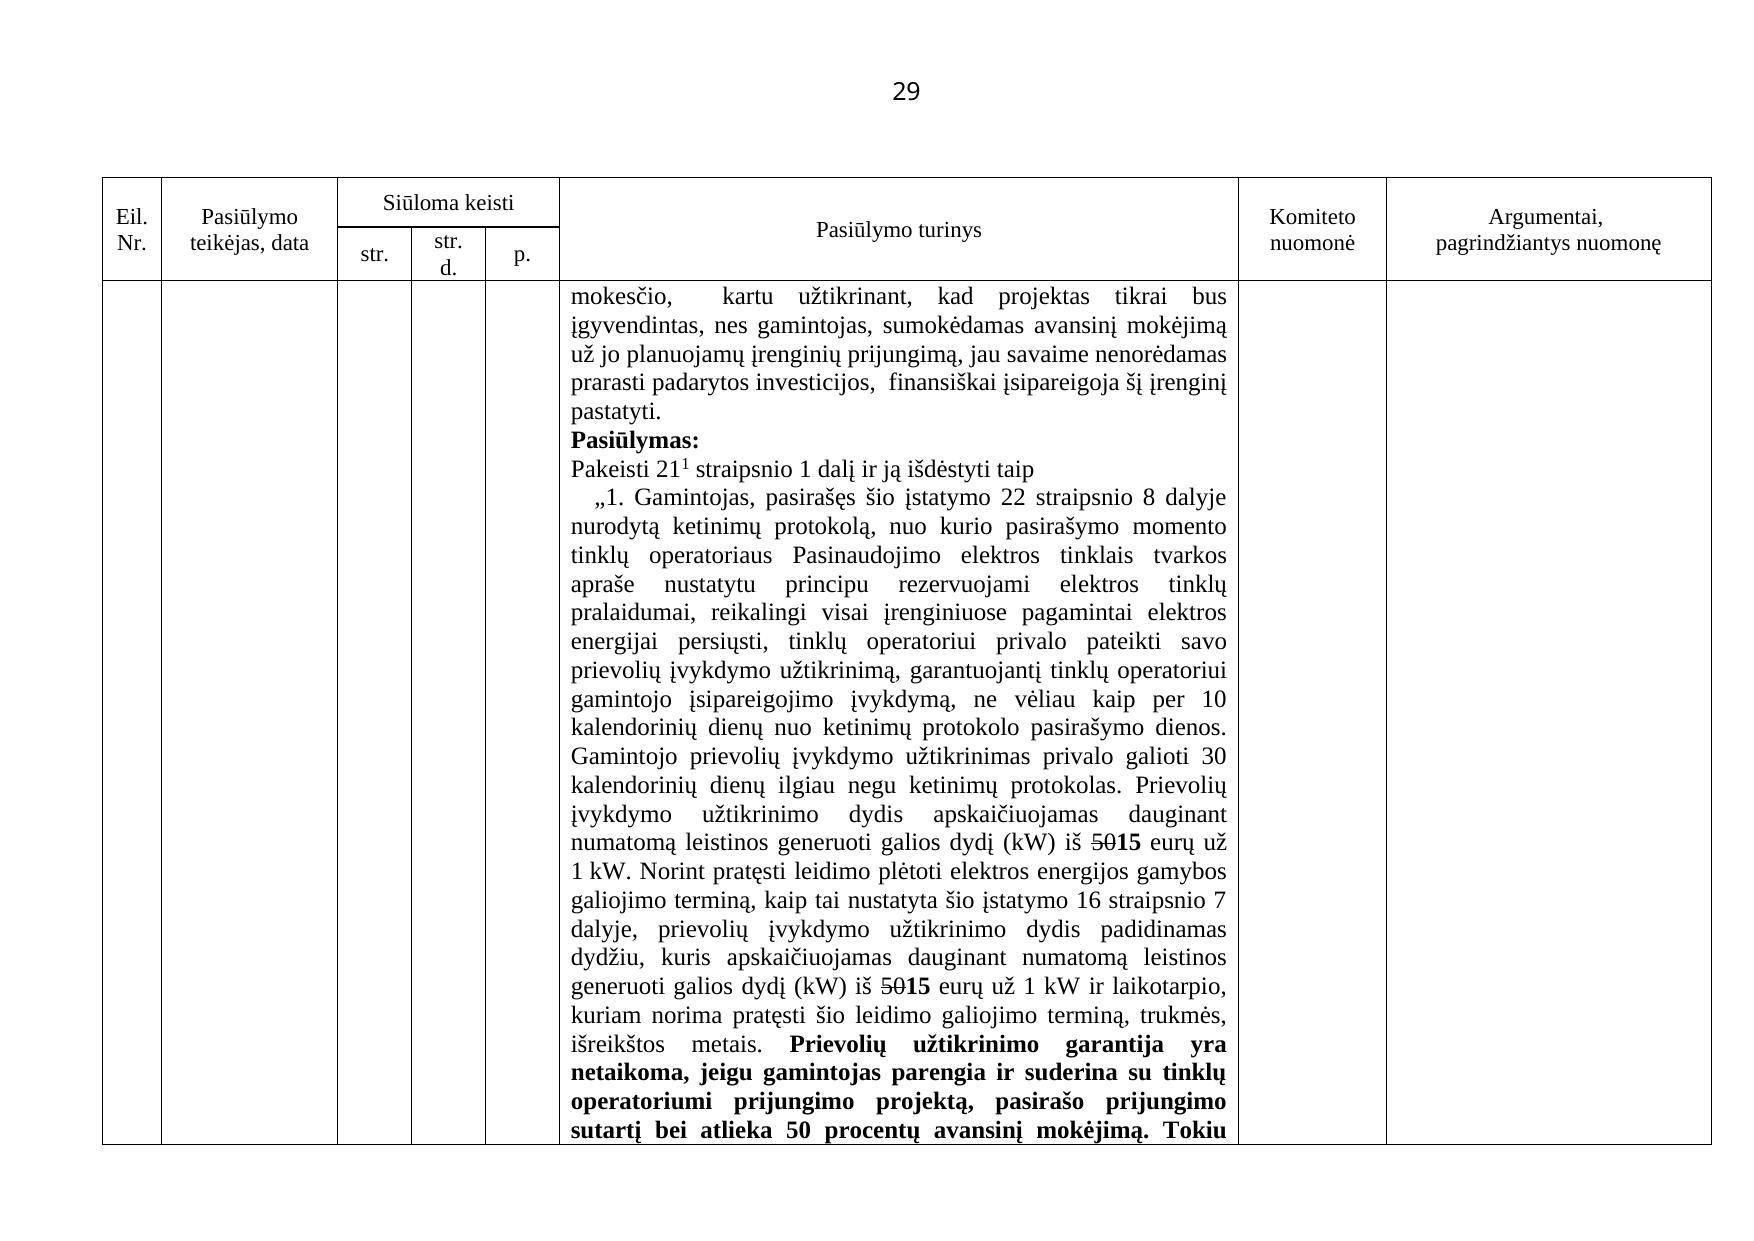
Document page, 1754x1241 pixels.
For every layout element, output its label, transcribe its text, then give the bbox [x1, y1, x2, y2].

table_header Argumentai, pagrindžiantys nuomonę [1387, 178, 1711, 280]
table_cell str. [338, 228, 411, 280]
table_cell [338, 281, 411, 1144]
table_cell [162, 281, 337, 1144]
table_cell [486, 281, 559, 1144]
table_cell [103, 281, 161, 1144]
table_cell mokesčio, kartu užtikrinant, kad projektas tikrai bus įgyvendintas, nes gamintojas, sumokėdamas avansinį mokėjimą už jo planuojamų įrenginių prijungimą, jau savaime nenorėdamas prarasti padarytos investicijos, finansiškai įsipareigoja šį įrenginį pastatyti. Pasiūlymas: Pakeisti 211 straipsnio 1 dalį ir ją išdėstyti taip „1. Gamintojas, pasirašęs šio įstatymo 22 straipsnio 8 dalyje nurodytą ketinimų protokolą, nuo kurio pasirašymo momento tinklų operatoriaus Pasinaudojimo elektros tinklais tvarkos apraše nustatytu principu rezervuojami elektros tinklų pralaidumai, reikalingi visai įrenginiuose pagamintai elektros energijai persiųsti, tinklų operatoriui privalo pateikti savo prievolių įvykdymo užtikrinimą, garantuojantį tinklų operatoriui gamintojo įsipareigojimo įvykdymą, ne vėliau kaip per 10 kalendorinių dienų nuo ketinimų protokolo pasirašymo dienos. Gamintojo prievolių įvykdymo užtikrinimas privalo galioti 30 kalendorinių dienų ilgiau negu ketinimų protokolas. Prievolių įvykdymo užtikrinimo dydis apskaičiuojamas dauginant numatomą leistinos generuoti galios dydį (kW) iš 5015 eurų už 1 kW. Norint pratęsti leidimo plėtoti elektros energijos gamybos galiojimo terminą, kaip tai nustatyta šio įstatymo 16 straipsnio 7 dalyje, prievolių įvykdymo užtikrinimo dydis padidinamas dydžiu, kuris apskaičiuojamas dauginant numatomą leistinos generuoti galios dydį (kW) iš 5015 eurų už 1 kW ir laikotarpio, kuriam norima pratęsti šio leidimo galiojimo terminą, trukmės, išreikštos metais. Prievolių užtikrinimo garantija yra netaikoma, jeigu gamintojas parengia ir suderina su tinklų operatoriumi prijungimo projektą, pasirašo prijungimo sutartį bei atlieka 50 procentų avansinį mokėjimą. Tokiu [560, 281, 1238, 1144]
table_header Komiteto nuomonė [1239, 178, 1386, 280]
table_cell str. d. [412, 228, 485, 280]
table_cell p. [486, 228, 559, 280]
table_header Pasiūlymo turinys [560, 178, 1238, 280]
table_cell [412, 281, 485, 1144]
table_cell [1239, 281, 1386, 1144]
table_header Siūloma keisti [338, 178, 559, 226]
table_header Eil. Nr. [103, 178, 161, 280]
table_cell [1387, 281, 1711, 1144]
table_header Pasiūlymo teikėjas, data [162, 178, 337, 280]
